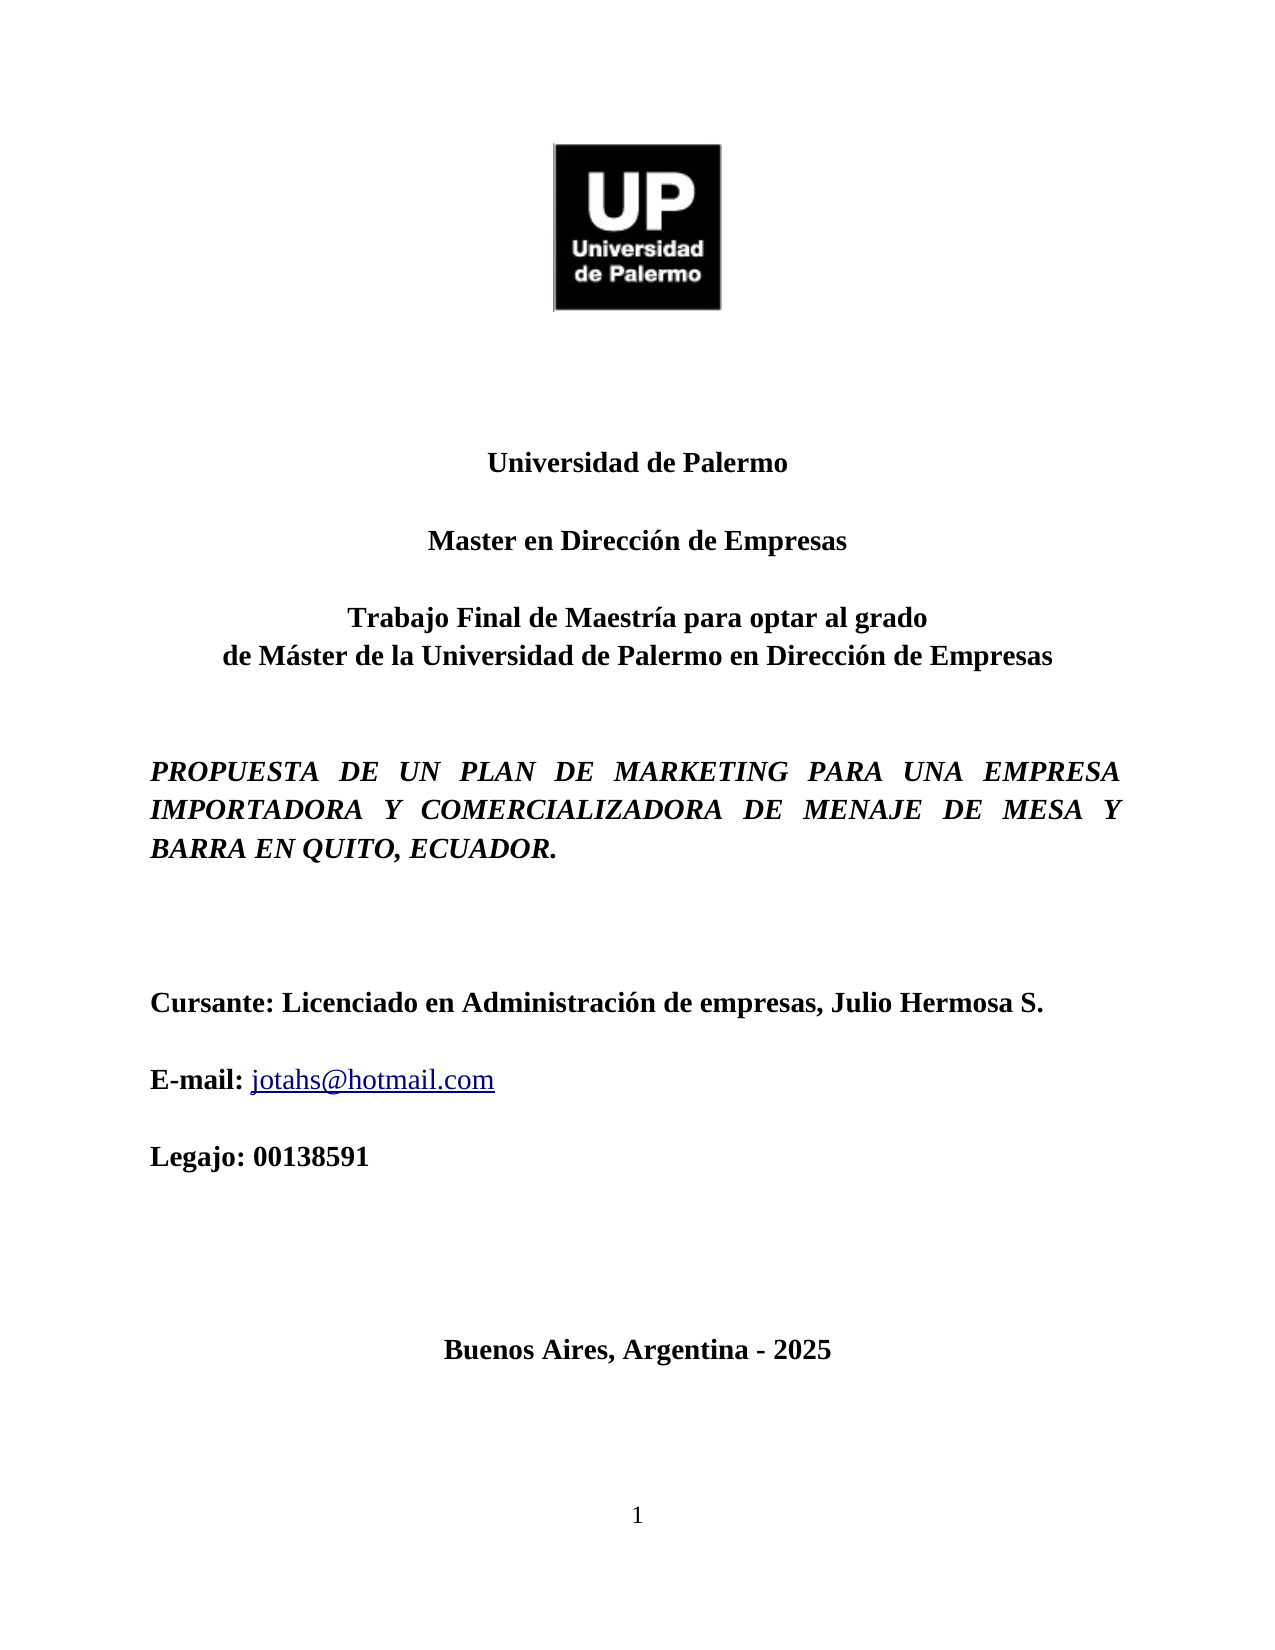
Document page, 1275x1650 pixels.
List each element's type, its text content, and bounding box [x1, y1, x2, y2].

text Buenos Aires, Argentina - 2025 [150, 1332, 1125, 1366]
text Universidad de Palermo [150, 446, 1125, 479]
text Master en Dirección de Empresas [150, 523, 1125, 556]
text de Máster de la Universidad de Palermo en Dirección de Empresas [150, 638, 1125, 672]
text Legajo: 00138591 [150, 1139, 1125, 1173]
text Trabajo Final de Maestría para optar al grado [150, 600, 1125, 633]
text Cursante: Licenciado en Administración de empresas, Julio Hermosa S. [150, 985, 1125, 1019]
text PROPUESTA DE UN PLAN DE MARKETING PARA UNA EMPRESA IMPORTADORA Y COMERCIALIZADORA DE MENAJE DE MESA Y BARRA EN QUITO, ECUADOR. [150, 754, 1125, 864]
text E-mail: jotahs@hotmail.com [150, 1062, 1125, 1096]
